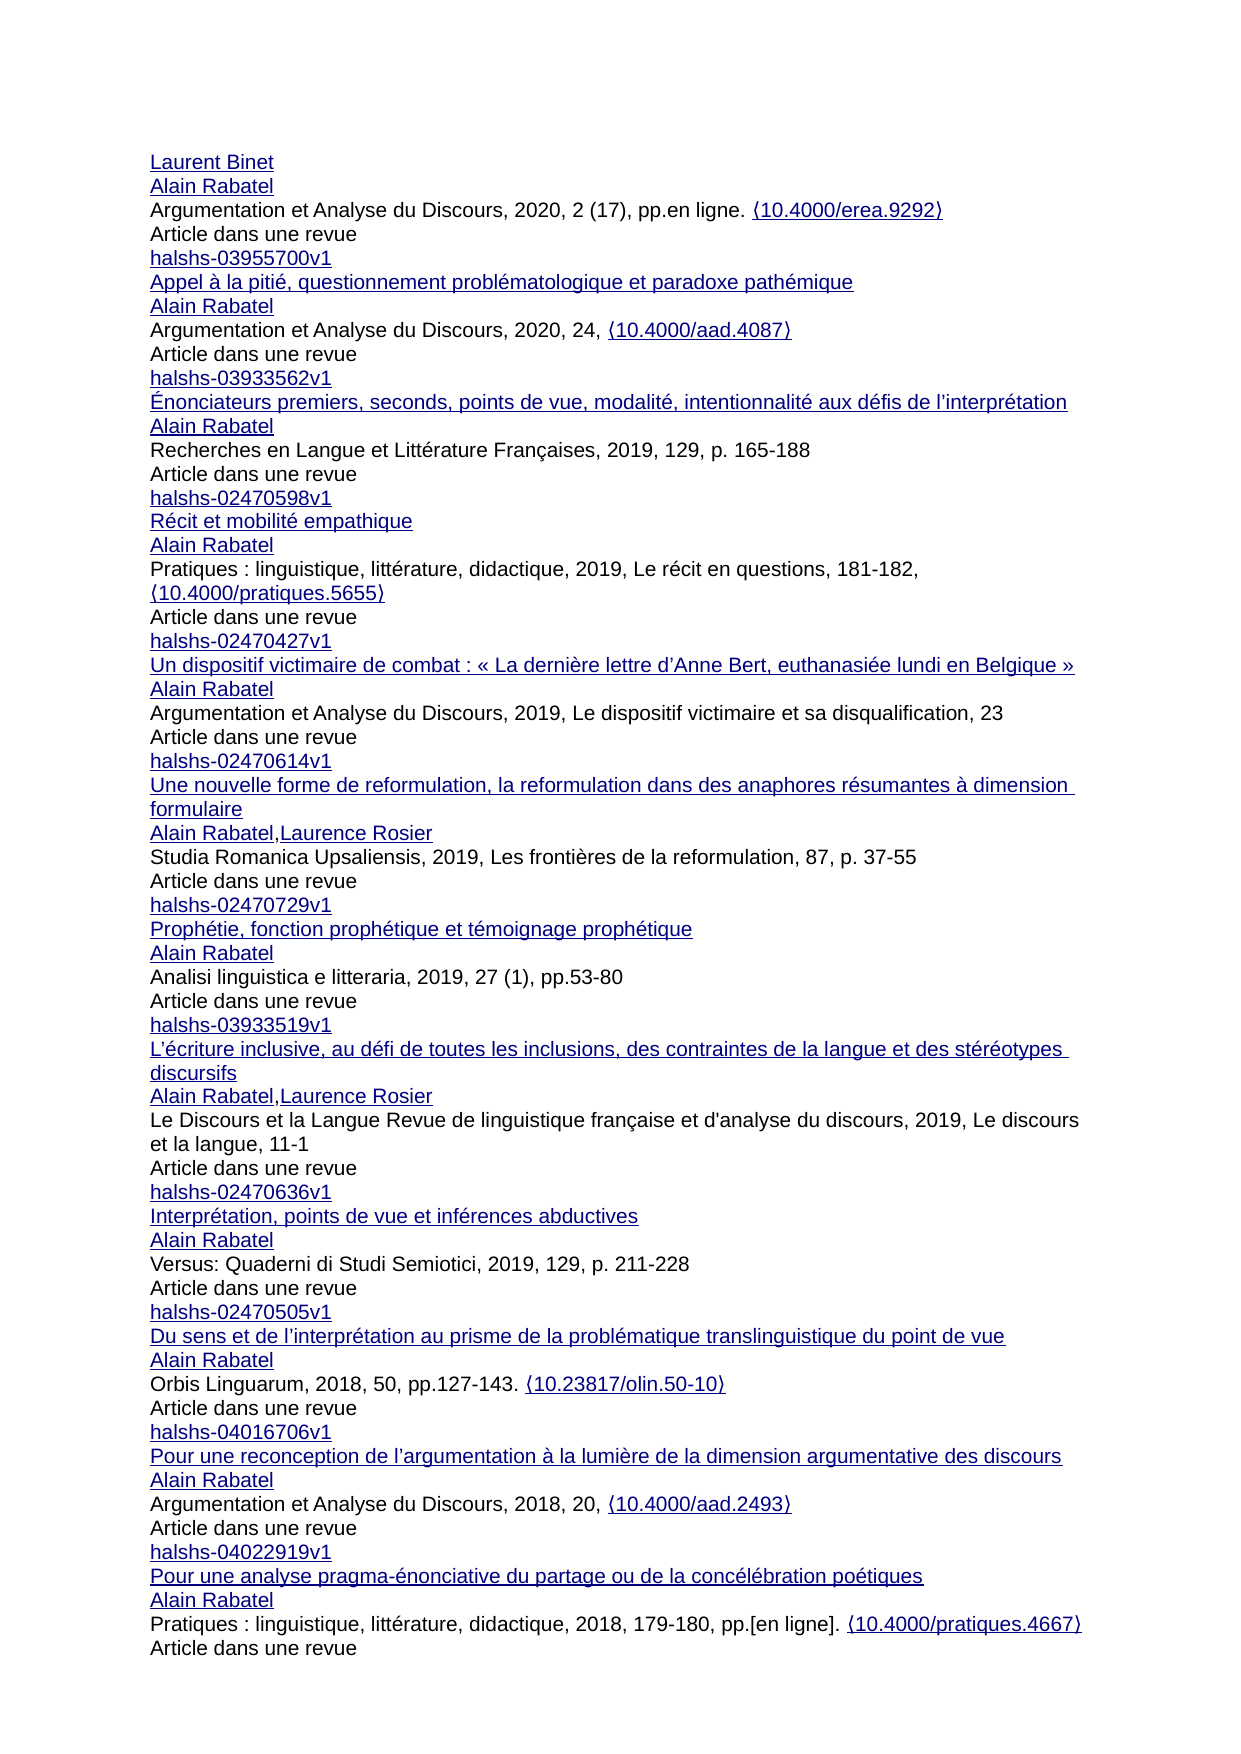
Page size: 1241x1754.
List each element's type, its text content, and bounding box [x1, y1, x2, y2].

table_cell Prophétie, fonction prophétique et témoignage prophétique Alain Rabatel Analisi linguistica e litteraria, 2019, 27 (1), pp.53-80 Article dans une revue halshs-03933519v1 [150, 917, 1090, 1036]
table_cell Une nouvelle forme de reformulation, la reformulation dans des anaphores résumantes à dimension formulaire Alain Rabatel,Laurence Rosier Studia Romanica Upsaliensis, 2019, Les frontières de la reformulation, 87, p. 37-55 Article dans une revue halshs-02470729v1 [150, 773, 1090, 917]
table_cell Du sens et de l’interprétation au prisme de la problématique translinguistique du point de vue Alain Rabatel Orbis Linguarum, 2018, 50, pp.127-143. ⟨10.23817/olin.50-10⟩ Article dans une revue halshs-04016706v1 [150, 1324, 1090, 1444]
table_cell Appel à la pitié, questionnement problématologique et paradoxe pathémique Alain Rabatel Argumentation et Analyse du Discours, 2020, 24, ⟨10.4000/aad.4087⟩ Article dans une revue halshs-03933562v1 [150, 270, 1090, 389]
table_cell Laurent Binet Alain Rabatel Argumentation et Analyse du Discours, 2020, 2 (17), pp.en ligne. ⟨10.4000/erea.9292⟩ Article dans une revue halshs-03955700v1 [150, 150, 1090, 270]
table_cell Récit et mobilité empathique Alain Rabatel Pratiques : linguistique, littérature, didactique, 2019, Le récit en questions, 181-182, ⟨10.4000/pratiques.5655⟩ Article dans une revue halshs-02470427v1 [150, 509, 1090, 653]
table_cell Interprétation, points de vue et inférences abductives Alain Rabatel Versus: Quaderni di Studi Semiotici, 2019, 129, p. 211-228 Article dans une revue halshs-02470505v1 [150, 1204, 1090, 1324]
table_cell Un dispositif victimaire de combat : « La dernière lettre d’Anne Bert, euthanasiée lundi en Belgique » Alain Rabatel Argumentation et Analyse du Discours, 2019, Le dispositif victimaire et sa disqualification, 23 Article dans une revue halshs-02470614v1 [150, 653, 1090, 773]
table_cell Pour une analyse pragma-énonciative du partage ou de la concélébration poétiques Alain Rabatel Pratiques : linguistique, littérature, didactique, 2018, 179-180, pp.[en ligne]. ⟨10.4000/pratiques.4667⟩ Article dans une revue [150, 1564, 1090, 1659]
table_cell L’écriture inclusive, au défi de toutes les inclusions, des contraintes de la langue et des stéréotypes discursifs Alain Rabatel,Laurence Rosier Le Discours et la Langue Revue de linguistique française et d'analyse du discours, 2019, Le discours et la langue, 11-1 Article dans une revue halshs-02470636v1 [150, 1036, 1090, 1204]
table_cell Énonciateurs premiers, seconds, points de vue, modalité, intentionnalité aux défis de l’interprétation Alain Rabatel Recherches en Langue et Littérature Françaises, 2019, 129, p. 165-188 Article dans une revue halshs-02470598v1 [150, 390, 1090, 509]
table_cell Pour une reconception de l’argumentation à la lumière de la dimension argumentative des discours Alain Rabatel Argumentation et Analyse du Discours, 2018, 20, ⟨10.4000/aad.2493⟩ Article dans une revue halshs-04022919v1 [150, 1444, 1090, 1563]
